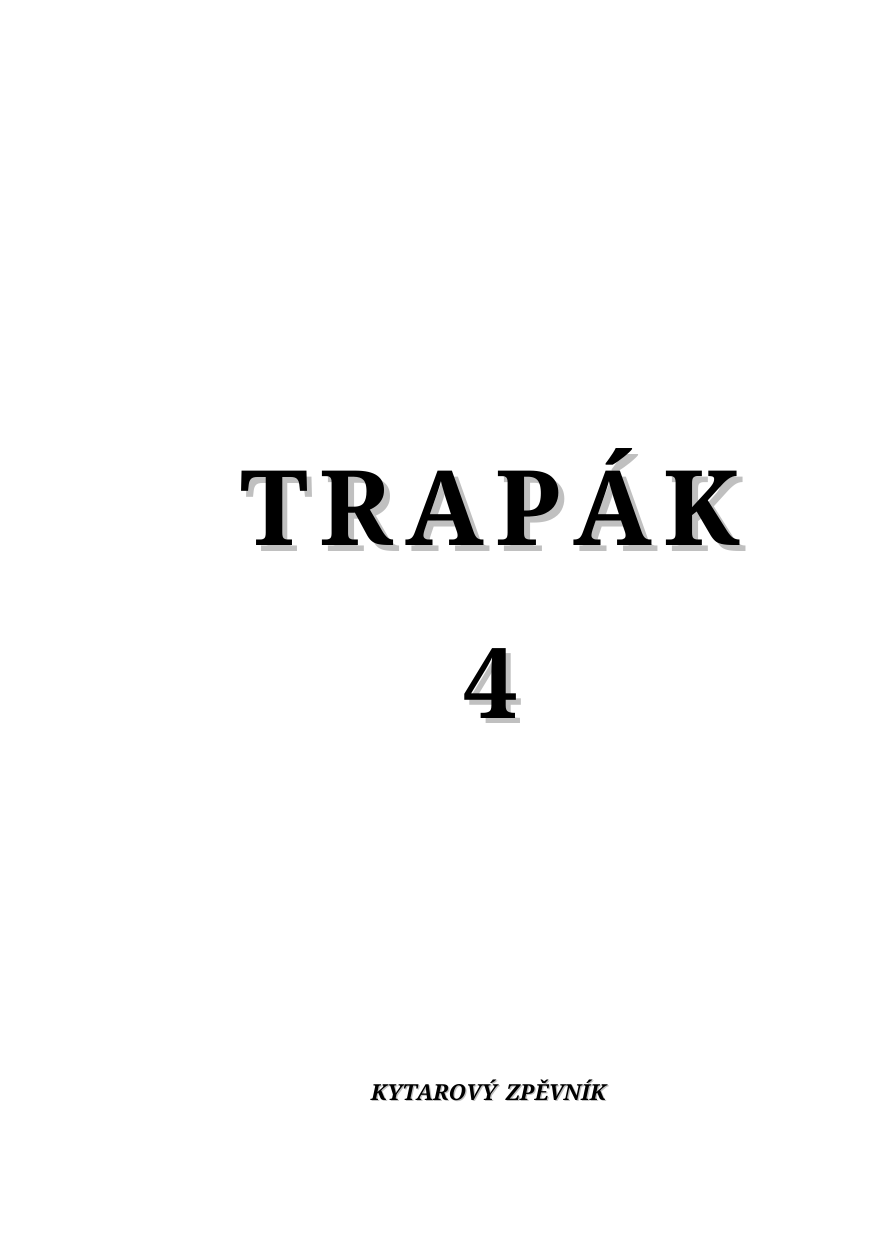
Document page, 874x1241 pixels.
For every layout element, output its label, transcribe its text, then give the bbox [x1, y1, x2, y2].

text kytarový zpěvník [177, 1065, 803, 1110]
text 4 [177, 613, 803, 747]
subtitle TRAPÁK [177, 434, 803, 576]
